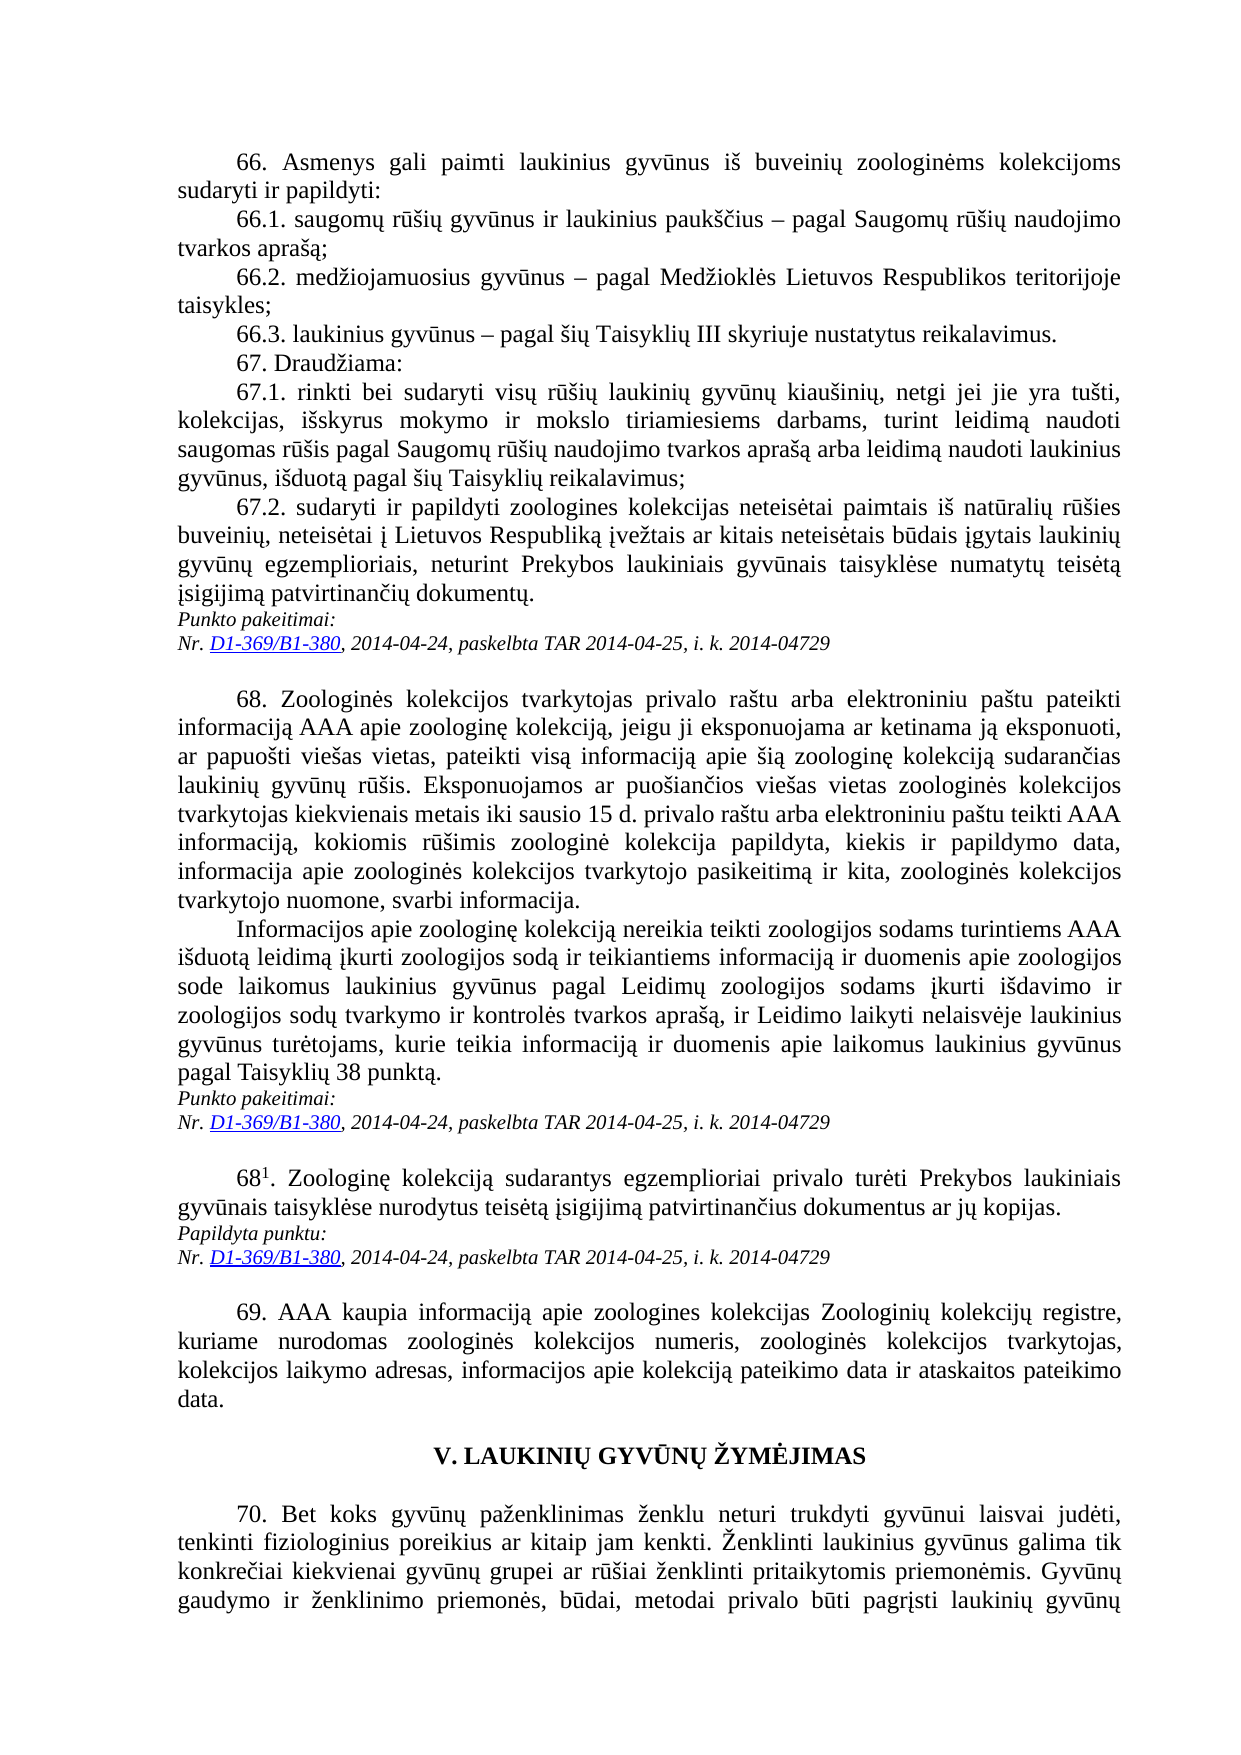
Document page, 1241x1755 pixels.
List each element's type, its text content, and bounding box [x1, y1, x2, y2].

text Papildyta punktu: [177, 1221, 1122, 1245]
text Nr. D1-369/B1-380, 2014-04-24, paskelbta TAR 2014-04-25, i. k. 2014-04729 [177, 631, 1122, 655]
text 67.1. rinkti bei sudaryti visų rūšių laukinių gyvūnų kiaušinių, netgi jei jie yra tušti, kolekcijas, išskyrus mokymo ir mokslo tiriamiesiems darbams, turint leidimą naudoti saugomas rūšis pagal Saugomų rūšių naudojimo tvarkos aprašą arba leidimą naudoti laukinius gyvūnus, išduotą pagal šių Taisyklių reikalavimus; [177, 377, 1122, 492]
text 67. Draudžiama: [177, 348, 1122, 377]
text 66.2. medžiojamuosius gyvūnus – pagal Medžioklės Lietuvos Respublikos teritorijoje taisykles; [177, 262, 1122, 319]
text 70. Bet koks gyvūnų paženklinimas ženklu neturi trukdyti gyvūnui laisvai judėti, tenkinti fiziologinius poreikius ar kitaip jam kenkti. Ženklinti laukinius gyvūnus galima tik konkrečiai kiekvienai gyvūnų grupei ar rūšiai ženklinti pritaikytomis priemonėmis. Gyvūnų gaudymo ir ženklinimo priemonės, būdai, metodai privalo būti pagrįsti laukinių gyvūnų [177, 1499, 1122, 1614]
text V. LAUKINIŲ GYVŪNŲ ŽYMĖJIMAS [177, 1441, 1122, 1470]
text 66.3. laukinius gyvūnus – pagal šių Taisyklių III skyriuje nustatytus reikalavimus. [177, 319, 1122, 348]
text 681. Zoologinę kolekciją sudarantys egzemplioriai privalo turėti Prekybos laukiniais gyvūnais taisyklėse nurodytus teisėtą įsigijimą patvirtinančius dokumentus ar jų kopijas. [177, 1163, 1122, 1221]
text Nr. D1-369/B1-380, 2014-04-24, paskelbta TAR 2014-04-25, i. k. 2014-04729 [177, 1110, 1122, 1134]
text Punkto pakeitimai: [177, 1086, 1122, 1110]
text 69. AAA kaupia informaciją apie zoologines kolekcijas Zoologinių kolekcijų registre, kuriame nurodomas zoologinės kolekcijos numeris, zoologinės kolekcijos tvarkytojas, kolekcijos laikymo adresas, informacijos apie kolekciją pateikimo data ir ataskaitos pateikimo data. [177, 1297, 1122, 1412]
text 66.1. saugomų rūšių gyvūnus ir laukinius paukščius – pagal Saugomų rūšių naudojimo tvarkos aprašą; [177, 204, 1122, 262]
text Nr. D1-369/B1-380, 2014-04-24, paskelbta TAR 2014-04-25, i. k. 2014-04729 [177, 1245, 1122, 1269]
text 67.2. sudaryti ir papildyti zoologines kolekcijas neteisėtai paimtais iš natūralių rūšies buveinių, neteisėtai į Lietuvos Respubliką įvežtais ar kitais neteisėtais būdais įgytais laukinių gyvūnų egzemplioriais, neturint Prekybos laukiniais gyvūnais taisyklėse numatytų teisėtą įsigijimą patvirtinančių dokumentų. [177, 492, 1122, 607]
text 66. Asmenys gali paimti laukinius gyvūnus iš buveinių zoologinėms kolekcijoms sudaryti ir papildyti: [177, 147, 1122, 204]
text Punkto pakeitimai: [177, 607, 1122, 631]
text Informacijos apie zoologinę kolekciją nereikia teikti zoologijos sodams turintiems AAA išduotą leidimą įkurti zoologijos sodą ir teikiantiems informaciją ir duomenis apie zoologijos sode laikomus laukinius gyvūnus pagal Leidimų zoologijos sodams įkurti išdavimo ir zoologijos sodų tvarkymo ir kontrolės tvarkos aprašą, ir Leidimo laikyti nelaisvėje laukinius gyvūnus turėtojams, kurie teikia informaciją ir duomenis apie laikomus laukinius gyvūnus pagal Taisyklių 38 punktą. [177, 914, 1122, 1086]
text 68. Zoologinės kolekcijos tvarkytojas privalo raštu arba elektroniniu paštu pateikti informaciją AAA apie zoologinę kolekciją, jeigu ji eksponuojama ar ketinama ją eksponuoti, ar papuošti viešas vietas, pateikti visą informaciją apie šią zoologinę kolekciją sudarančias laukinių gyvūnų rūšis. Eksponuojamos ar puošiančios viešas vietas zoologinės kolekcijos tvarkytojas kiekvienais metais iki sausio 15 d. privalo raštu arba elektroniniu paštu teikti AAA informaciją, kokiomis rūšimis zoologinė kolekcija papildyta, kiekis ir papildymo data, informacija apie zoologinės kolekcijos tvarkytojo pasikeitimą ir kita, zoologinės kolekcijos tvarkytojo nuomone, svarbi informacija. [177, 684, 1122, 914]
